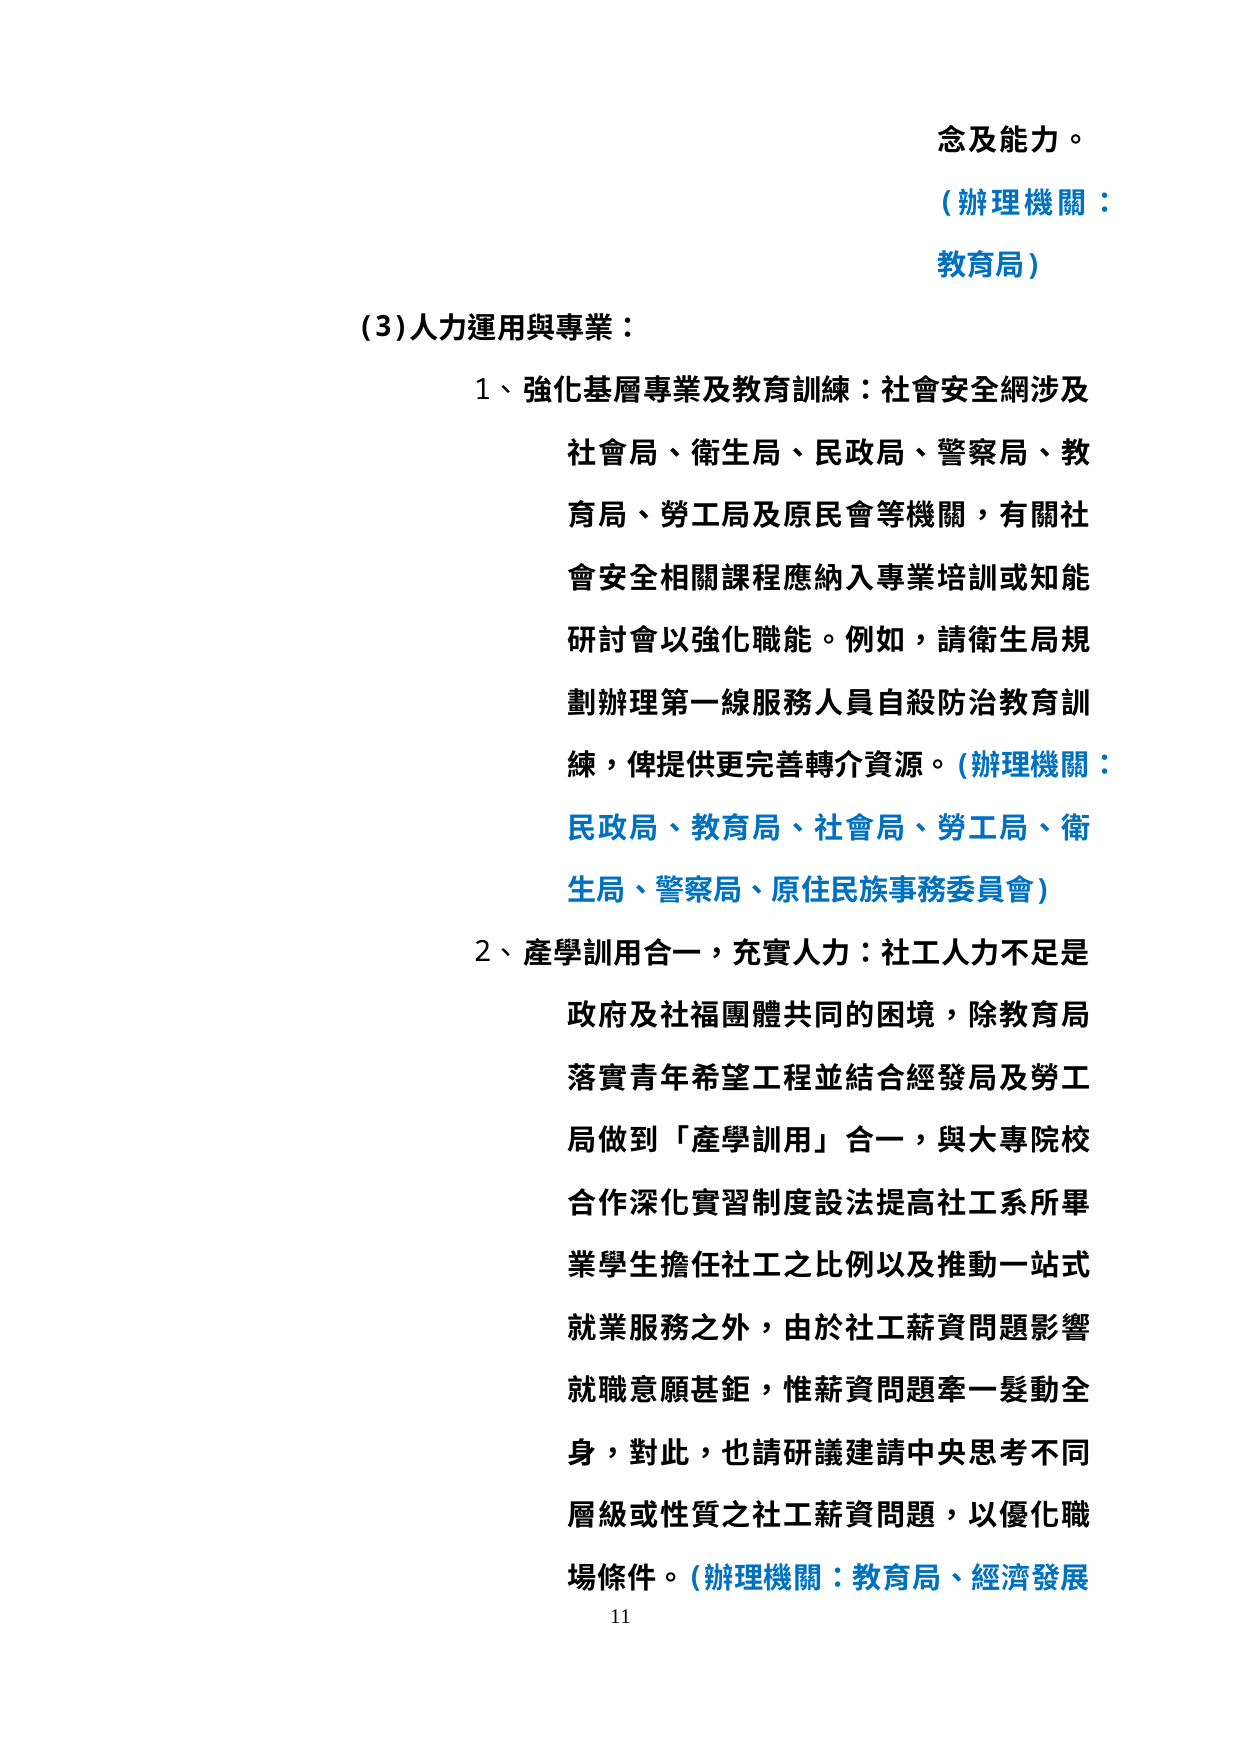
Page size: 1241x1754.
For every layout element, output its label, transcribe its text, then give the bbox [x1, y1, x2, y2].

list 人力運用與專業： [357, 284, 1090, 346]
list 產學訓用合一，充實人力：社工人力不足是政府及社福團體共同的困境，除教育局落實青年希望工程並結合經發局及勞工局做到「產學訓用」合一，與大專院校合作深化實習制度設法提高社工系所畢業學生擔任社工之比例以及推動一站式就業服務之外，由於社工薪資問題影響就職意願甚鉅，惟薪資問題牽一髮動全身，對此，也請研議建請中央思考不同層級或性質之社工薪資問題，以優化職場條件。(辦理機關：教育局、經濟發展 [474, 909, 1090, 1596]
list 強化基層專業及教育訓練：社會安全網涉及社會局、衛生局、民政局、警察局、教育局、勞工局及原民會等機關，有關社會安全相關課程應納入專業培訓或知能研討會以強化職能。例如，請衛生局規劃辦理第一線服務人員自殺防治教育訓練，俾提供更完善轉介資源。(辦理機關：民政局、教育局、社會局、勞工局、衛生局、警察局、原住民族事務委員會) [474, 346, 1090, 909]
list 落實校園三級輔導機制，強化校園安全防護：為有效發揮本市三級輔導機制，除請教育局督導學校落實第一、二級輔導機制外，也請教育局基於區域平衡及案例數量等考量「學生輔導諮商中心」布點，以利學校就近轉介第三級輔導學生。此外，請加強校園求救系統、警民連線通報功能及感應照明，以消弭校園治安死角，也請加強師生自我防護知能，建立犯罪預防觀念及能力。(辦理機關：教育局) [843, 96, 1090, 284]
